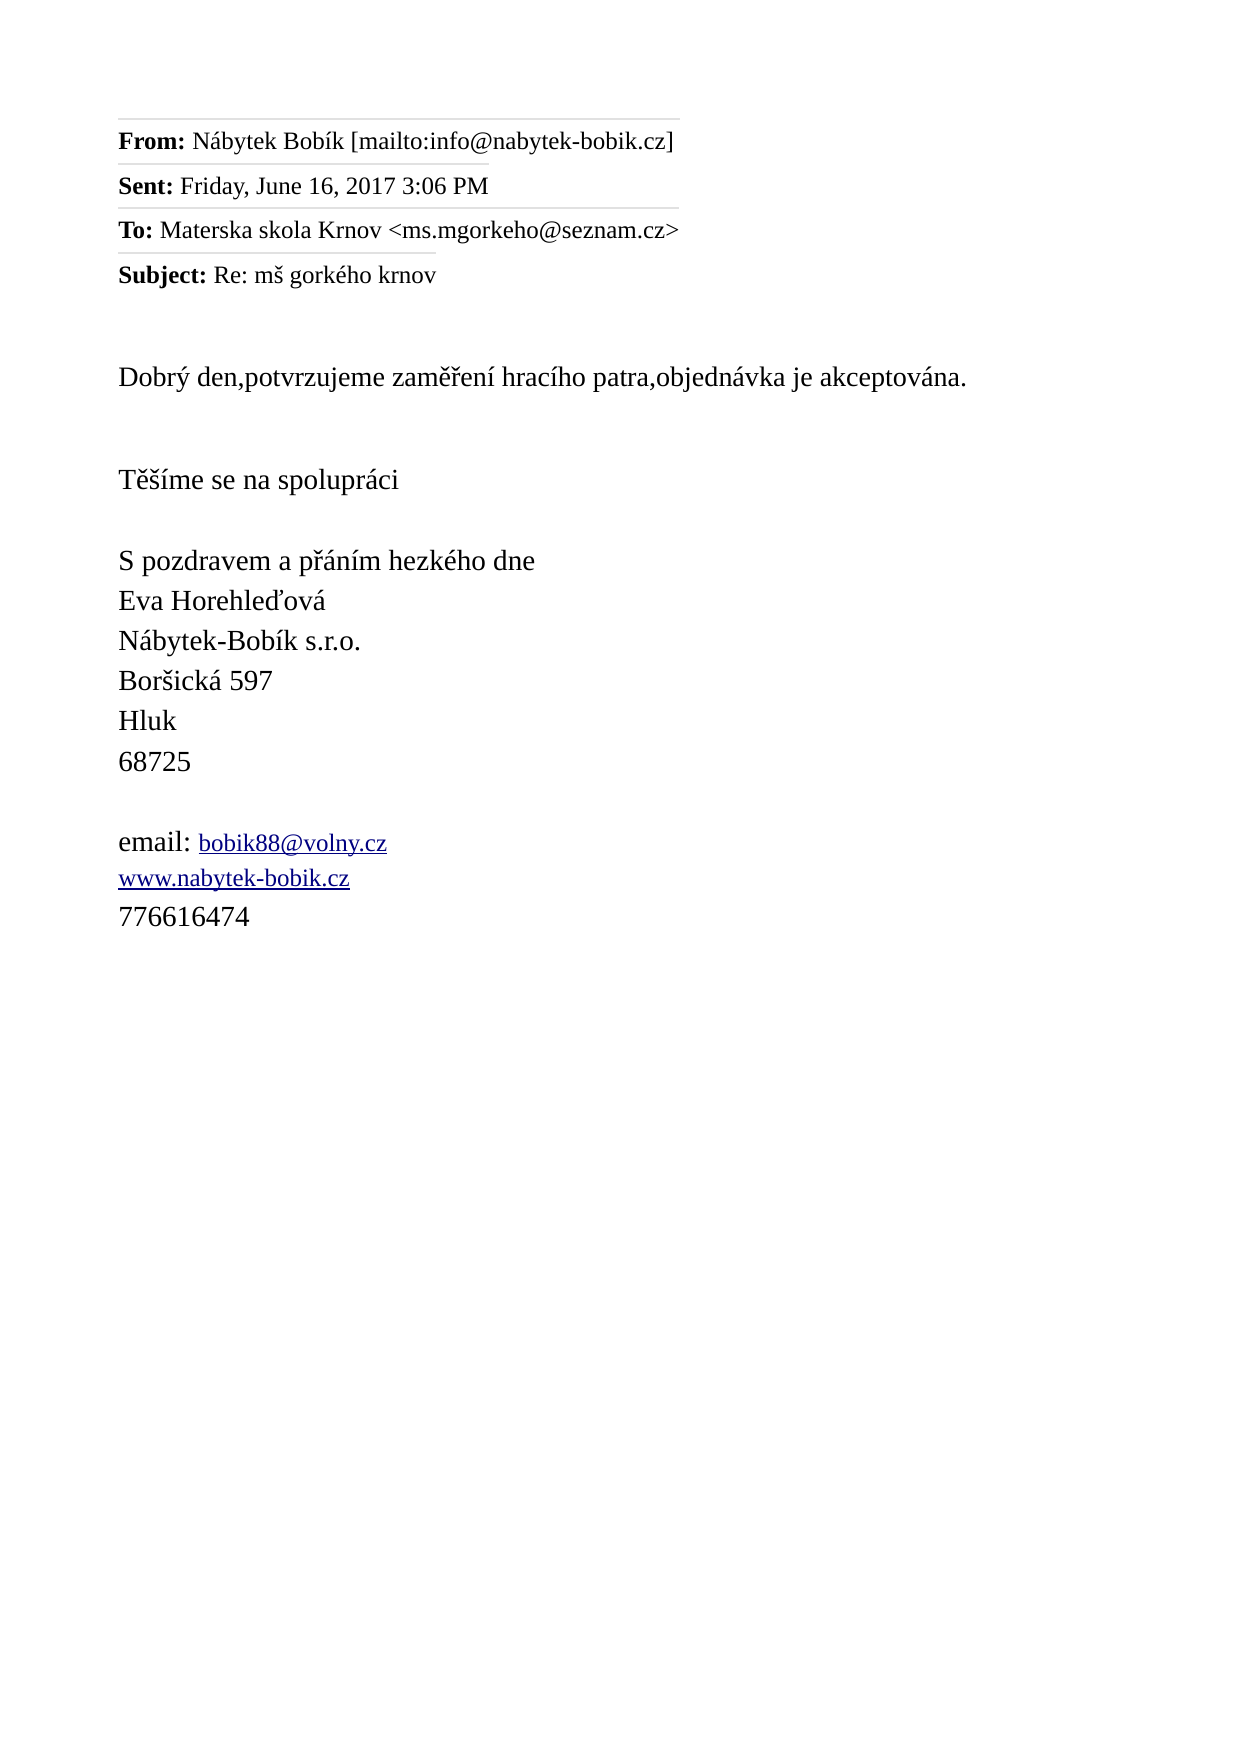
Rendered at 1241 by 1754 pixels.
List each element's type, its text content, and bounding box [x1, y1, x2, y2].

text Dobrý den,potvrzujeme zaměření hracího patra,objednávka je akceptována. [118, 360, 1122, 392]
text From: Nábytek Bobík [mailto:info@nabytek-bobik.cz] Sent: Friday, June 16, 2017 3:06 PM To: Materska skola Krnov <ms.mgorkeho@seznam.cz> Subject: Re: mš gorkého krnov [118, 118, 1122, 289]
text Těšíme se na spolupráci S pozdravem a přáním hezkého dne Eva Horehleďová Nábytek-Bobík s.r.o. Boršická 597 Hluk 68725 email: bobik88@volny.cz www.nabytek-bobik.cz 776616474 [118, 462, 1122, 932]
